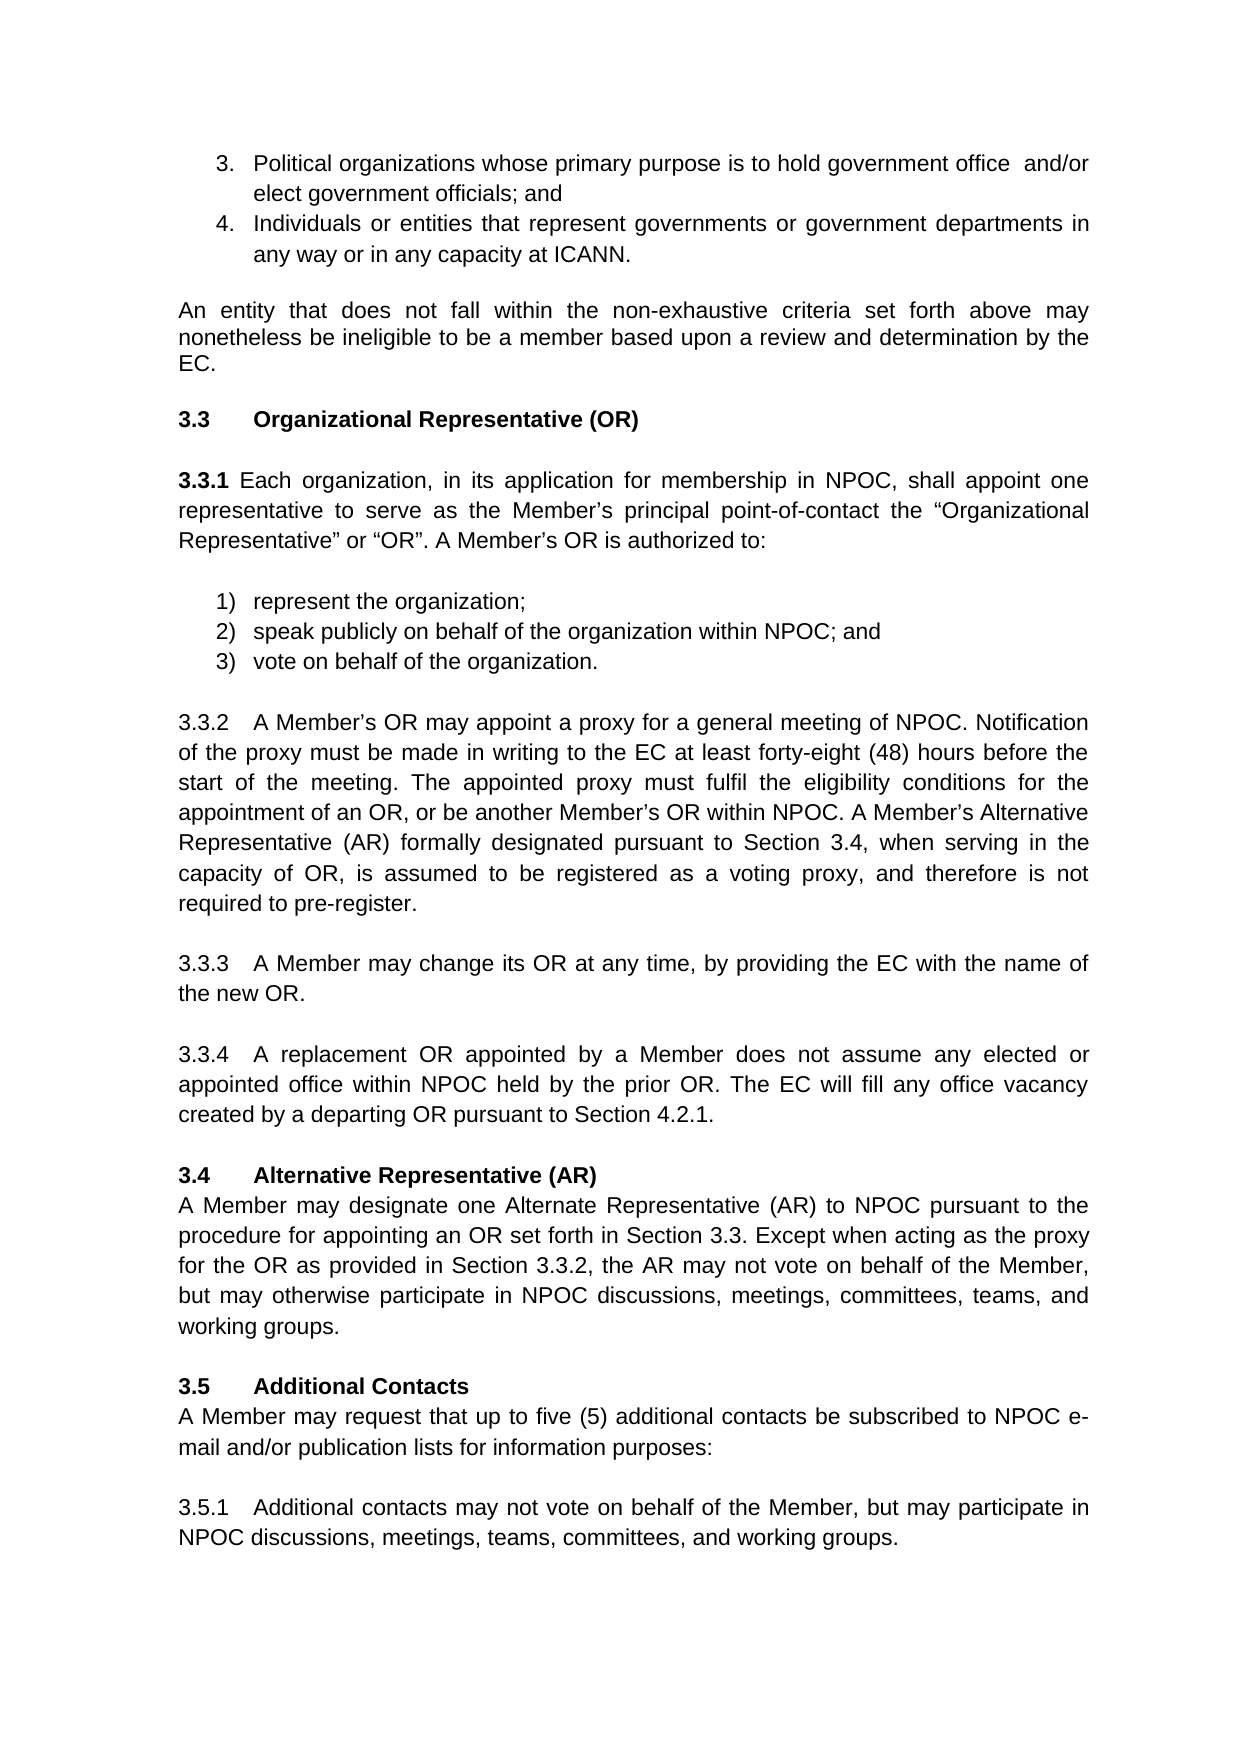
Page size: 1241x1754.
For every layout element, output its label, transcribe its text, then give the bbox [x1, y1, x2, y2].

list speak publicly on behalf of the organization within NPOC; and [216, 618, 1090, 644]
text 3.3.2 A Member’s OR may appoint a proxy for a general meeting of NPOC. Notification of the proxy must be made in writing to the EC at least forty-eight (48) hours before the start of the meeting. The appointed proxy must fulfil the eligibility conditions for the appointment of an OR, or be another Member’s OR within NPOC. A Member’s Alternative Representative (AR) formally designated pursuant to Section 3.4, when serving in the capacity of OR, is assumed to be registered as a voting proxy, and therefore is not required to pre-register. [178, 708, 1090, 916]
text An entity that does not fall within the non-exhaustive criteria set forth above may nonetheless be ineligible to be a member based upon a review and determination by the EC. [178, 297, 1090, 376]
text 3.5.1 Additional contacts may not vote on behalf of the Member, but may participate in NPOC discussions, meetings, teams, committees, and working groups. [178, 1494, 1090, 1551]
list Individuals or entities that represent governments or government departments in any way or in any capacity at ICANN. [216, 210, 1090, 267]
list represent the organization; [216, 588, 1090, 614]
text 3.3.3 A Member may change its OR at any time, by providing the EC with the name of the new OR. [178, 950, 1090, 1007]
text A Member may request that up to five (5) additional contacts be subscribed to NPOC e-mail and/or publication lists for information purposes: [178, 1403, 1090, 1460]
text 3.4 Alternative Representative (AR) [178, 1162, 1090, 1188]
text A Member may designate one Alternate Representative (AR) to NPOC pursuant to the procedure for appointing an OR set forth in Section 3.3. Except when acting as the proxy for the OR as provided in Section 3.3.2, the AR may not vote on behalf of the Member, but may otherwise participate in NPOC discussions, meetings, committees, teams, and working groups. [178, 1192, 1090, 1339]
list Political organizations whose primary purpose is to hold government office and/or elect government officials; and [216, 150, 1090, 207]
text 3.3.4 A replacement OR appointed by a Member does not assume any elected or appointed office within NPOC held by the prior OR. The EC will fill any office vacancy created by a departing OR pursuant to Section 4.2.1. [178, 1041, 1090, 1128]
text 3.3 Organizational Representative (OR) [178, 406, 1090, 433]
text 3.5 Additional Contacts [178, 1343, 1090, 1399]
text 3.3.1 Each organization, in its application for membership in NPOC, shall appoint one representative to serve as the Member’s principal point-of-contact the “Organizational Representative” or “OR”. A Member’s OR is authorized to: [178, 437, 1090, 554]
list vote on behalf of the organization. [216, 648, 1090, 674]
